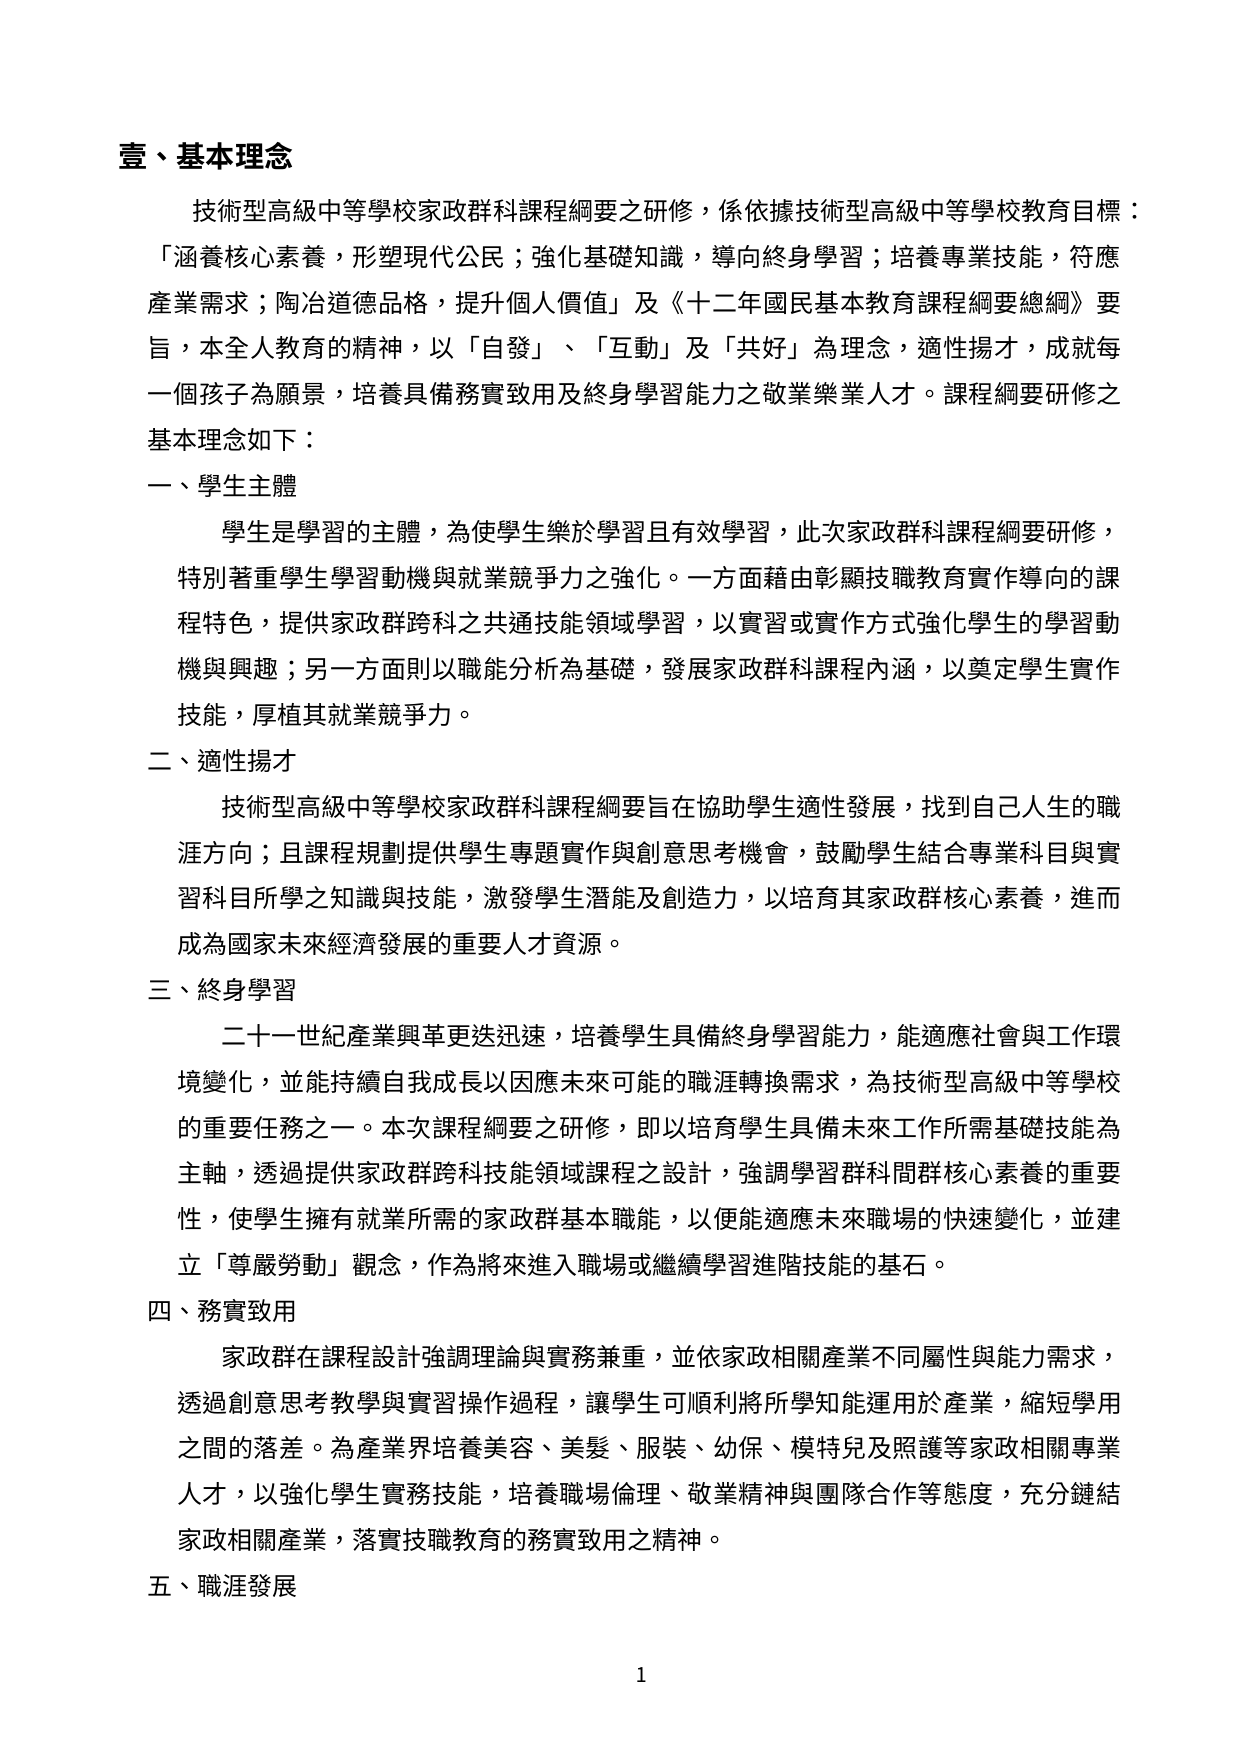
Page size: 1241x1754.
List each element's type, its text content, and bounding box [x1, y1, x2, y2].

text 學生是學習的主體，為使學生樂於學習且有效學習，此次家政群科課程綱要研修，特別著重學生學習動機與就業競爭力之強化。一方面藉由彰顯技職教育實作導向的課程特色，提供家政群跨科之共通技能領域學習，以實習或實作方式強化學生的學習動機與興趣；另一方面則以職能分析為基礎，發展家政群科課程內涵，以奠定學生實作技能，厚植其就業競爭力。 [177, 504, 1122, 734]
text 技術型高級中等學校家政群科課程綱要之研修，係依據技術型高級中等學校教育目標：「涵養核心素養，形塑現代公民；強化基礎知識，導向終身學習；培養專業技能，符應產業需求；陶冶道德品格，提升個人價值」及《十二年國民基本教育課程綱要總綱》要旨，本全人教育的精神，以「自發」、「互動」及「共好」為理念，適性揚才，成就每一個孩子為願景，培養具備務實致用及終身學習能力之敬業樂業人才。課程綱要研修之基本理念如下： [148, 184, 1122, 459]
text 四、務實致用 [148, 1284, 1122, 1329]
text 二十一世紀產業興革更迭迅速，培養學生具備終身學習能力，能適應社會與工作環境變化，並能持續自我成長以因應未來可能的職涯轉換需求，為技術型高級中等學校的重要任務之一。本次課程綱要之研修，即以培育學生具備未來工作所需基礎技能為主軸，透過提供家政群跨科技能領域課程之設計，強調學習群科間群核心素養的重要性，使學生擁有就業所需的家政群基本職能，以便能適應未來職場的快速變化，並建立「尊嚴勞動」觀念，作為將來進入職場或繼續學習進階技能的基石。 [177, 1009, 1122, 1284]
text 技術型高級中等學校家政群科課程綱要旨在協助學生適性發展，找到自己人生的職涯方向；且課程規劃提供學生專題實作與創意思考機會，鼓勵學生結合專業科目與實習科目所學之知識與技能，激發學生潛能及創造力，以培育其家政群核心素養，進而成為國家未來經濟發展的重要人才資源。 [177, 779, 1122, 963]
text 家政群在課程設計強調理論與實務兼重，並依家政相關產業不同屬性與能力需求，透過創意思考教學與實習操作過程，讓學生可順利將所學知能運用於產業，縮短學用之間的落差。為產業界培養美容、美髮、服裝、幼保、模特兒及照護等家政相關專業人才，以強化學生實務技能，培養職場倫理、敬業精神與團隊合作等態度，充分鏈結家政相關產業，落實技職教育的務實致用之精神。 [177, 1329, 1122, 1559]
text 三、終身學習 [148, 963, 1122, 1009]
text 一、學生主體 [148, 459, 1122, 504]
text 二、適性揚才 [148, 734, 1122, 779]
text 五、職涯發展 [148, 1559, 1122, 1604]
text 壹、基本理念 [118, 130, 1122, 176]
